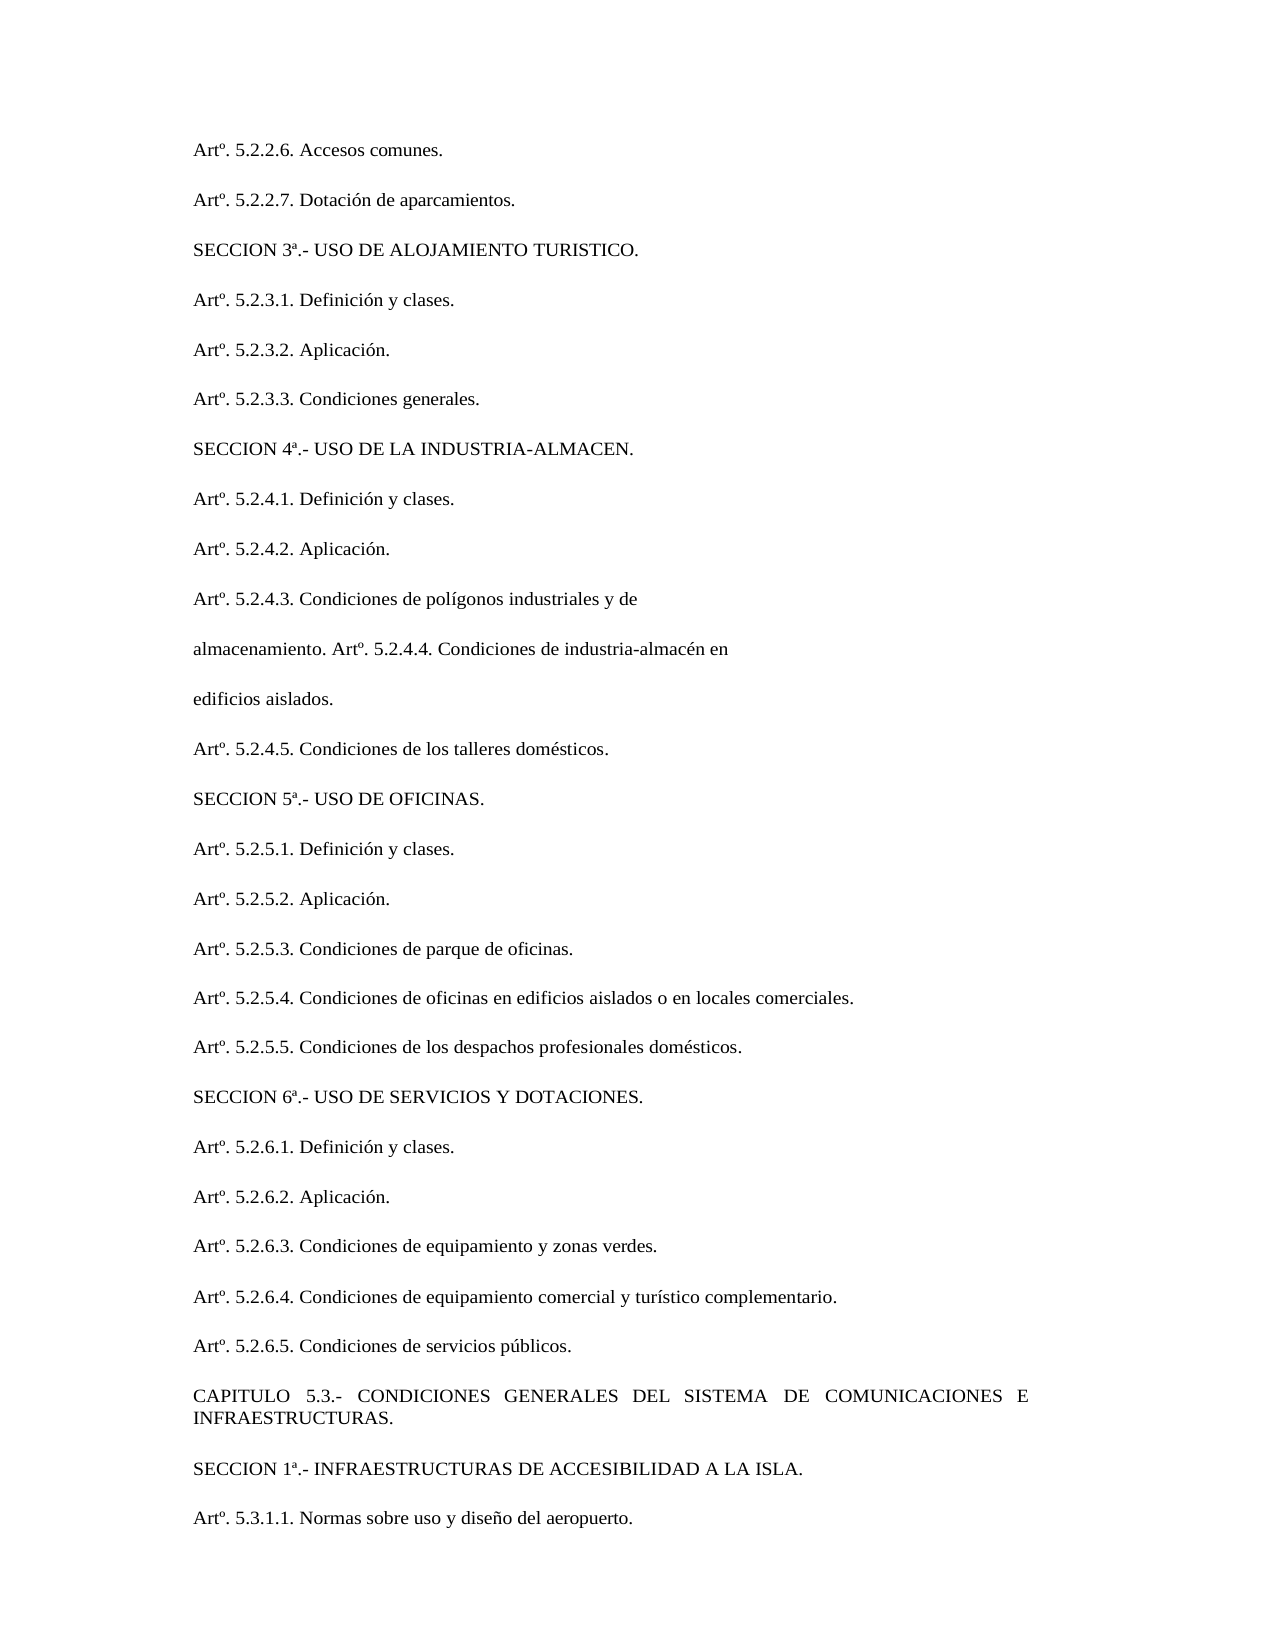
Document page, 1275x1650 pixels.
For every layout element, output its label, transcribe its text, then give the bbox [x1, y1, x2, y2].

text Artº. 5.2.6.3. Condiciones de equipamiento y zonas verdes. [193, 1236, 1096, 1257]
text Artº. 5.2.6.4. Condiciones de equipamiento comercial y turístico complementario. Artº. 5.2.6.5. Condiciones de servicios públicos. [193, 1286, 847, 1357]
text Artº. 5.3.1.1. Normas sobre uso y diseño del aeropuerto. [193, 1507, 1096, 1529]
text Artº. 5.2.4.1. Definición y clases. Artº. 5.2.4.2. Aplicación. [193, 488, 474, 559]
text Artº. 5.2.3.1. Definición y clases. Artº. 5.2.3.2. Aplicación. [193, 289, 474, 360]
text Artº. 5.2.4.3. Condiciones de polígonos industriales y de almacenamiento. Artº. 5.2.4.4. Condiciones de industria-almacén en edificios aislados. [193, 588, 773, 709]
text Artº. 5.2.2.7. Dotación de aparcamientos. [193, 188, 1096, 210]
text SECCION 4ª.- USO DE LA INDUSTRIA-ALMACEN. [193, 438, 1096, 460]
text Artº. 5.2.5.3. Condiciones de parque de oficinas. [193, 938, 1096, 959]
text Artº. 5.2.6.1. Definición y clases. Artº. 5.2.6.2. Aplicación. [193, 1136, 474, 1207]
text Artº. 5.2.5.1. Definición y clases. Artº. 5.2.5.2. Aplicación. [193, 838, 474, 909]
text Artº. 5.2.2.6. Accesos comunes. [193, 139, 1096, 160]
text CAPITULO 5.3.- CONDICIONES GENERALES DEL SISTEMA DE COMUNICACIONES E INFRAESTRUCTURAS. [193, 1385, 1096, 1429]
text SECCION 6ª.- USO DE SERVICIOS Y DOTACIONES. [193, 1086, 1096, 1108]
text Artº. 5.2.3.3. Condiciones generales. [193, 388, 1096, 409]
text SECCION 3ª.- USO DE ALOJAMIENTO TURISTICO. [193, 239, 1096, 260]
text Artº. 5.2.5.4. Condiciones de oficinas en edificios aislados o en locales comerciales. Artº. 5.2.5.5. Condiciones de los despachos profesionales domésticos. [193, 987, 863, 1058]
text SECCION 1ª.- INFRAESTRUCTURAS DE ACCESIBILIDAD A LA ISLA. [193, 1457, 1096, 1479]
text Artº. 5.2.4.5. Condiciones de los talleres domésticos. SECCION 5ª.- USO DE OFICINAS. [193, 738, 614, 809]
